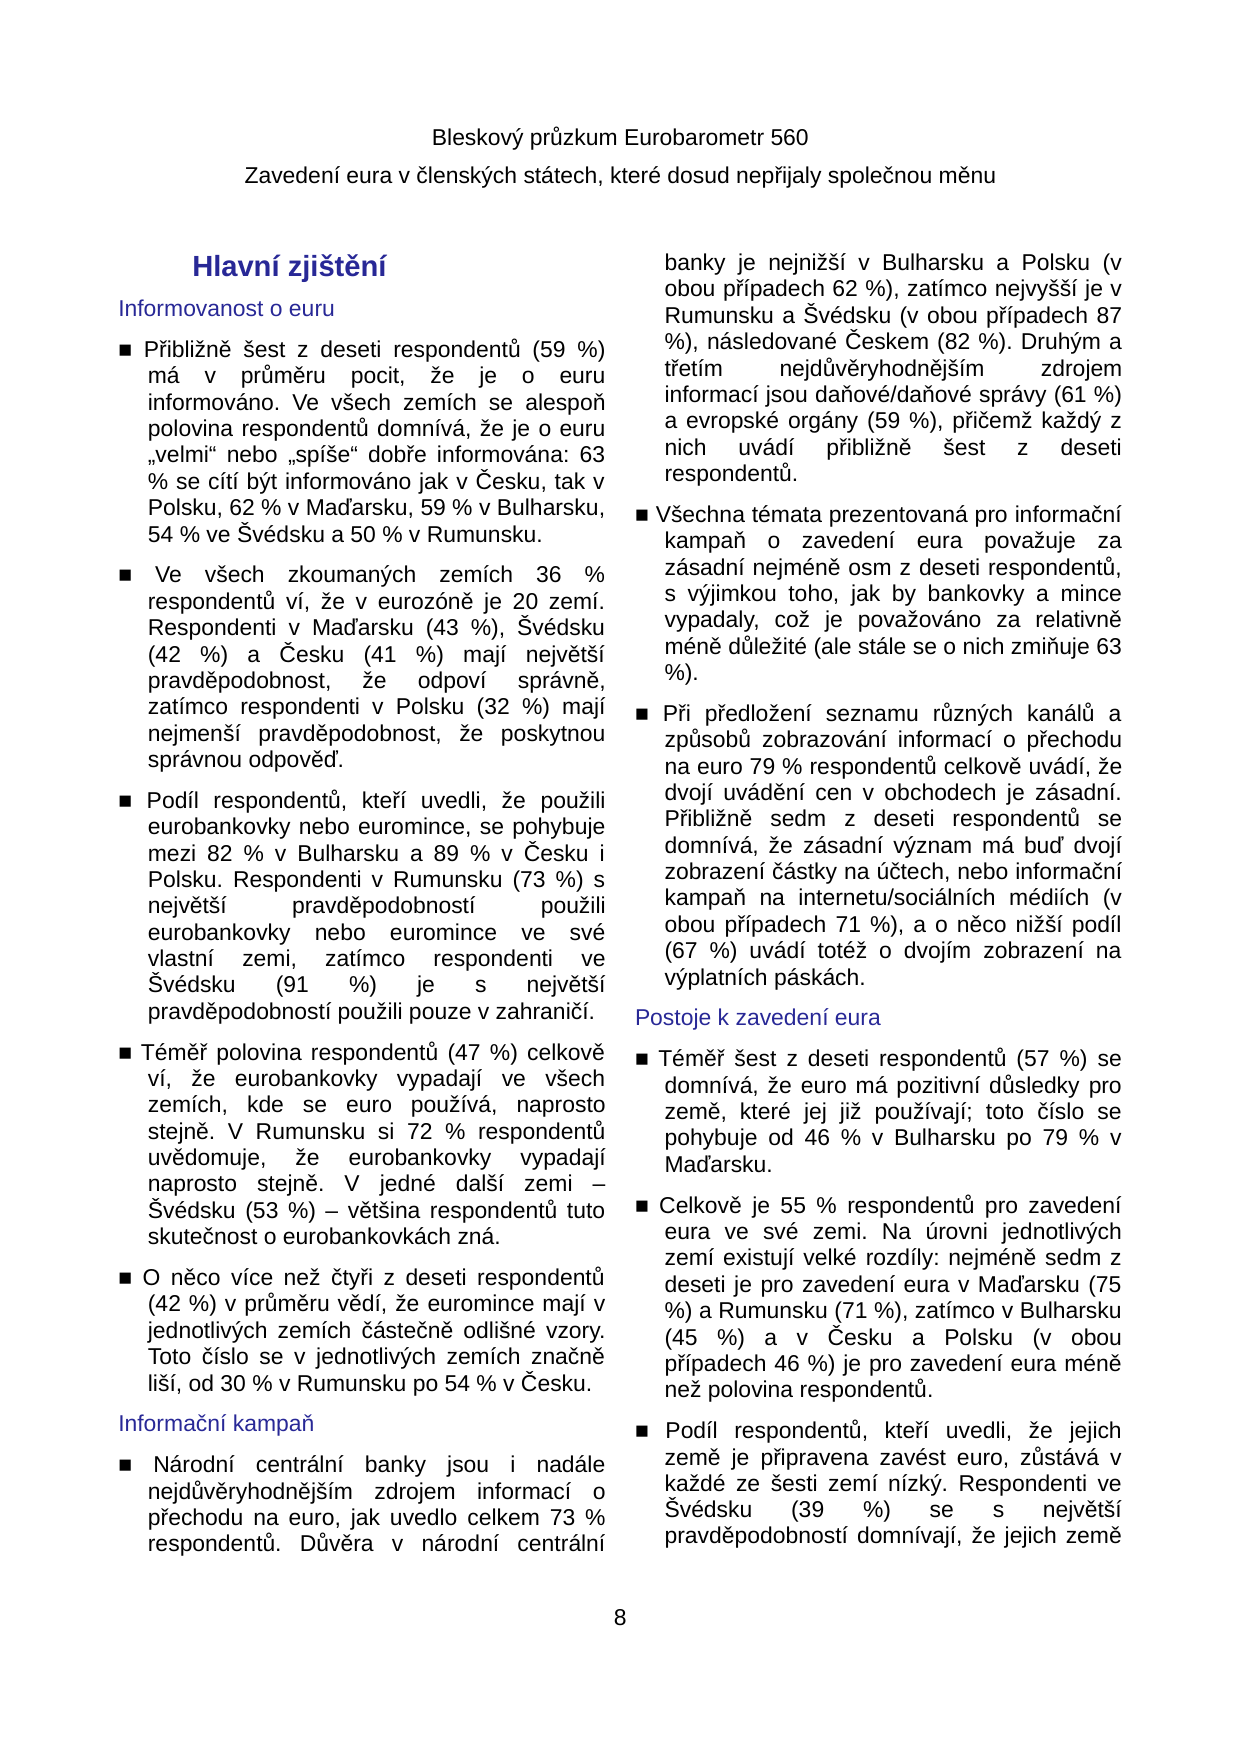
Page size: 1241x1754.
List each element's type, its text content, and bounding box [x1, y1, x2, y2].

text banky je nejnižší v Bulharsku a Polsku (v obou případech 62 %), zatímco nejvyšší je v Rumunsku a Švédsku (v obou případech 87 %), následované Českem (82 %). Druhým a třetím nejdůvěryhodnějším zdrojem informací jsou daňové/daňové správy (61 %) a evropské orgány (59 %), přičemž každý z nich uvádí přibližně šest z deseti respondentů. [635, 249, 1122, 486]
text Informační kampaň [118, 1410, 605, 1437]
text ■ Při předložení seznamu různých kanálů a způsobů zobrazování informací o přechodu na euro 79 % respondentů celkově uvádí, že dvojí uvádění cen v obchodech je zásadní. Přibližně sedm z deseti respondentů se domnívá, že zásadní význam má buď dvojí zobrazení částky na účtech, nebo informační kampaň na internetu/sociálních médiích (v obou případech 71 %), a o něco nižší podíl (67 %) uvádí totéž o dvojím zobrazení na výplatních páskách. [635, 700, 1122, 990]
text ■ Téměř polovina respondentů (47 %) celkově ví, že eurobankovky vypadají ve všech zemích, kde se euro používá, naprosto stejně. V Rumunsku si 72 % respondentů uvědomuje, že eurobankovky vypadají naprosto stejně. V jedné další zemi – Švédsku (53 %) – většina respondentů tuto skutečnost o eurobankovkách zná. [118, 1039, 605, 1249]
text ■ Ve všech zkoumaných zemích 36 % respondentů ví, že v eurozóně je 20 zemí. Respondenti v Maďarsku (43 %), Švédsku (42 %) a Česku (41 %) mají největší pravděpodobnost, že odpoví správně, zatímco respondenti v Polsku (32 %) mají nejmenší pravděpodobnost, že poskytnou správnou odpověď. [118, 561, 605, 772]
text ■ Národní centrální banky jsou i nadále nejdůvěryhodnějším zdrojem informací o přechodu na euro, jak uvedlo celkem 73 % respondentů. Důvěra v národní centrální [118, 1451, 605, 1557]
text ■ Téměř šest z deseti respondentů (57 %) se domnívá, že euro má pozitivní důsledky pro země, které jej již používají; toto číslo se pohybuje od 46 % v Bulharsku po 79 % v Maďarsku. [635, 1045, 1122, 1177]
text Postoje k zavedení eura [635, 1004, 1122, 1031]
text Informovanost o euru [118, 295, 605, 321]
text ■ Celkově je 55 % respondentů pro zavedení eura ve své zemi. Na úrovni jednotlivých zemí existují velké rozdíly: nejméně sedm z deseti je pro zavedení eura v Maďarsku (75 %) a Rumunsku (71 %), zatímco v Bulharsku (45 %) a v Česku a Polsku (v obou případech 46 %) je pro zavedení eura méně než polovina respondentů. [635, 1192, 1122, 1402]
text ■ Podíl respondentů, kteří uvedli, že použili eurobankovky nebo euromince, se pohybuje mezi 82 % v Bulharsku a 89 % v Česku i Polsku. Respondenti v Rumunsku (73 %) s největší pravděpodobností použili eurobankovky nebo euromince ve své vlastní zemi, zatímco respondenti ve Švédsku (91 %) je s největší pravděpodobností použili pouze v zahraničí. [118, 787, 605, 1024]
text ■ Přibližně šest z deseti respondentů (59 %) má v průměru pocit, že je o euru informováno. Ve všech zemích se alespoň polovina respondentů domnívá, že je o euru „velmi“ nebo „spíše“ dobře informována: 63 % se cítí být informováno jak v Česku, tak v Polsku, 62 % v Maďarsku, 59 % v Bulharsku, 54 % ve Švédsku a 50 % v Rumunsku. [118, 336, 605, 547]
text ■ Všechna témata prezentovaná pro informační kampaň o zavedení eura považuje za zásadní nejméně osm z deseti respondentů, s výjimkou toho, jak by bankovky a mince vypadaly, což je považováno za relativně méně důležité (ale stále se o nich zmiňuje 63 %). [635, 501, 1122, 685]
subtitle Hlavní zjištění [118, 249, 605, 283]
text ■ Podíl respondentů, kteří uvedli, že jejich země je připravena zavést euro, zůstává v každé ze šesti zemí nízký. Respondenti ve Švédsku (39 %) se s největší pravděpodobností domnívají, že jejich země [635, 1417, 1122, 1549]
text ■ O něco více než čtyři z deseti respondentů (42 %) v průměru vědí, že euromince mají v jednotlivých zemích částečně odlišné vzory. Toto číslo se v jednotlivých zemích značně liší, od 30 % v Rumunsku po 54 % v Česku. [118, 1264, 605, 1396]
